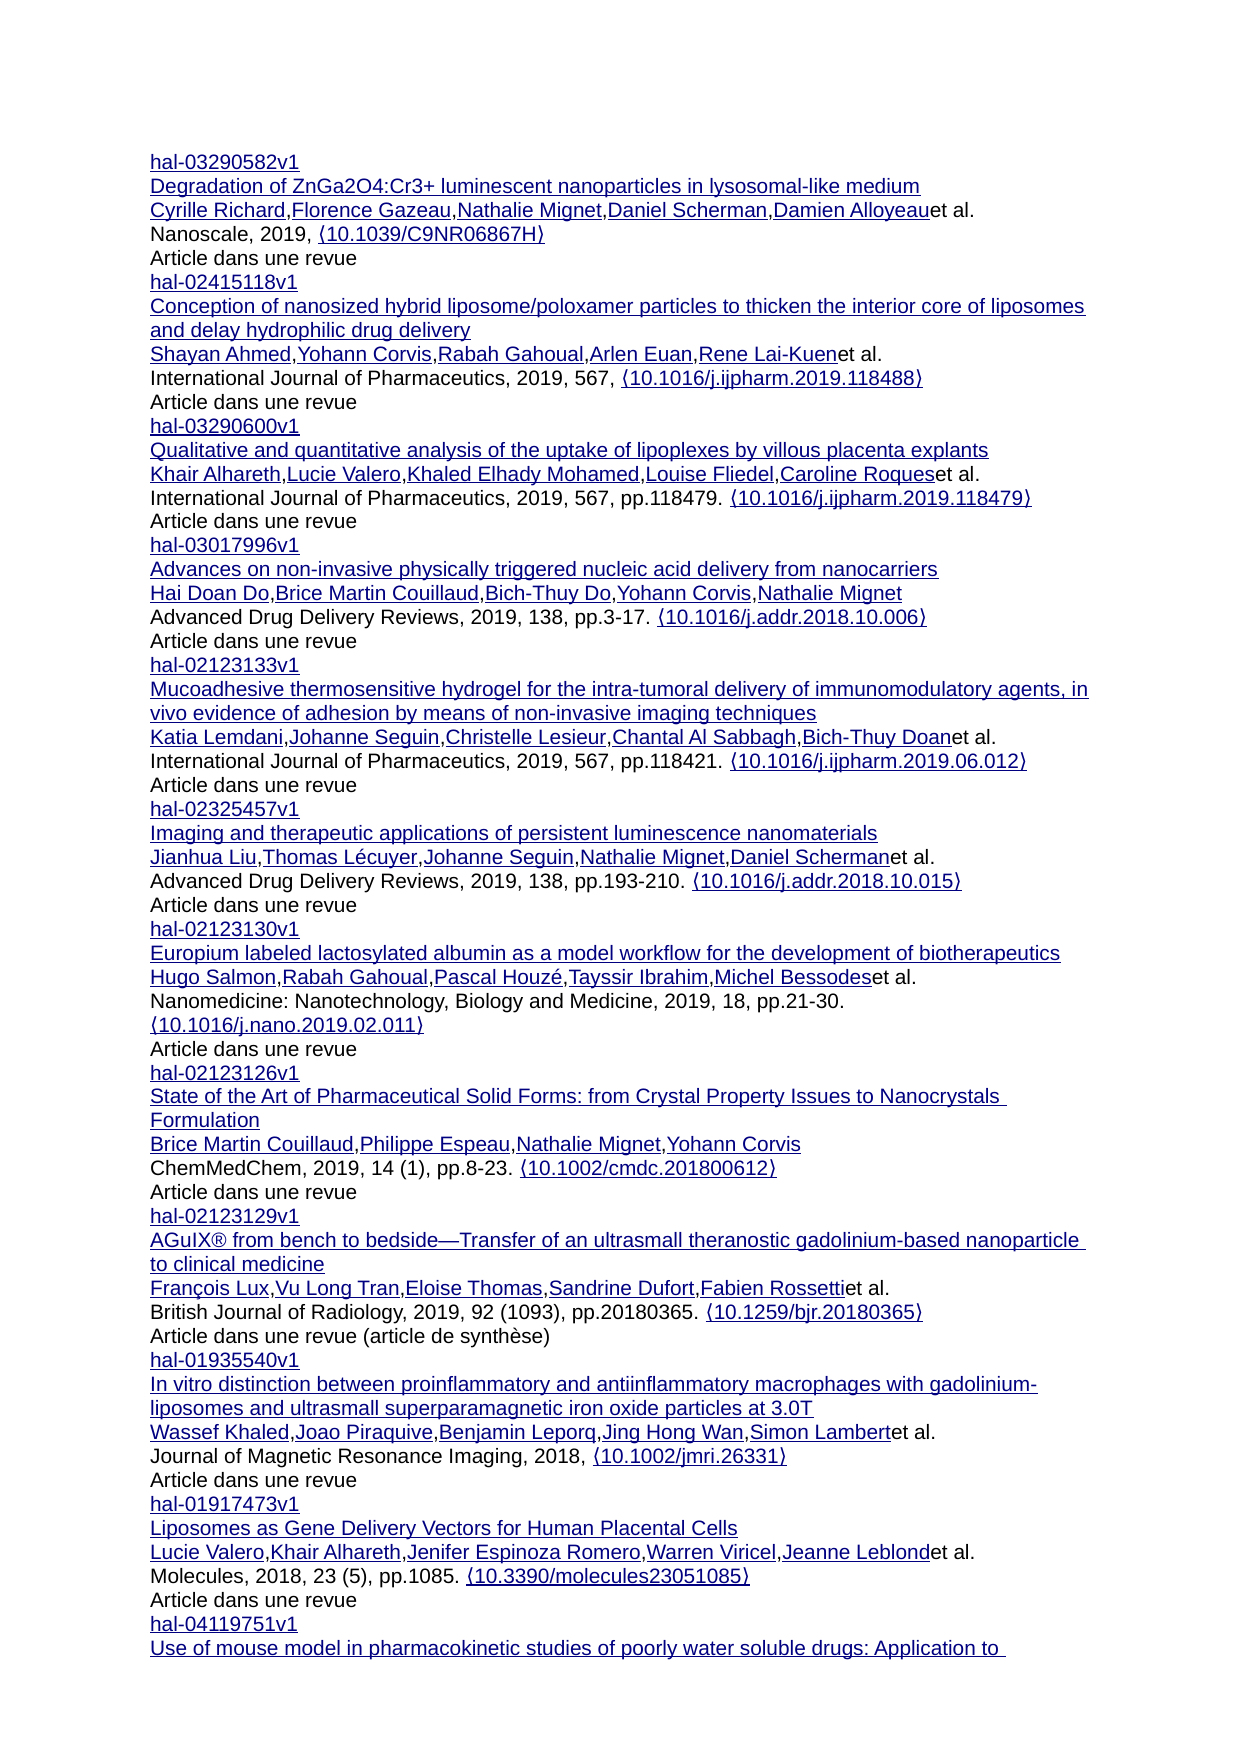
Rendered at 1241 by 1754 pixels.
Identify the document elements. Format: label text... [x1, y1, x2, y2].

table_cell Degradation of ZnGa2O4:Cr3+ luminescent nanoparticles in lysosomal-like medium Cyrille Richard,Florence Gazeau,Nathalie Mignet,Daniel Scherman,Damien Alloyeauet al. Nanoscale, 2019, ⟨10.1039/C9NR06867H⟩ Article dans une revue hal-02415118v1 [150, 174, 1090, 294]
table_cell hal-03290582v1 [150, 150, 1090, 174]
table_cell State of the Art of Pharmaceutical Solid Forms: from Crystal Property Issues to Nanocrystals Formulation Brice Martin Couillaud,Philippe Espeau,Nathalie Mignet,Yohann Corvis ChemMedChem, 2019, 14 (1), pp.8-23. ⟨10.1002/cmdc.201800612⟩ Article dans une revue hal-02123129v1 [150, 1084, 1090, 1228]
table_cell Advances on non-invasive physically triggered nucleic acid delivery from nanocarriers Hai Doan Do,Brice Martin Couillaud,Bich-Thuy Do,Yohann Corvis,Nathalie Mignet Advanced Drug Delivery Reviews, 2019, 138, pp.3-17. ⟨10.1016/j.addr.2018.10.006⟩ Article dans une revue hal-02123133v1 [150, 557, 1090, 677]
table_cell Qualitative and quantitative analysis of the uptake of lipoplexes by villous placenta explants Khair Alhareth,Lucie Valero,Khaled Elhady Mohamed,Louise Fliedel,Caroline Roqueset al. International Journal of Pharmaceutics, 2019, 567, pp.118479. ⟨10.1016/j.ijpharm.2019.118479⟩ Article dans une revue hal-03017996v1 [150, 438, 1090, 557]
table_cell In vitro distinction between proinflammatory and antiinflammatory macrophages with gadolinium-liposomes and ultrasmall superparamagnetic iron oxide particles at 3.0T Wassef Khaled,Joao Piraquive,Benjamin Leporq,Jing Hong Wan,Simon Lambertet al. Journal of Magnetic Resonance Imaging, 2018, ⟨10.1002/jmri.26331⟩ Article dans une revue hal-01917473v1 [150, 1372, 1090, 1516]
table_cell AGuIX® from bench to bedside—Transfer of an ultrasmall theranostic gadolinium-based nanoparticle to clinical medicine François Lux,Vu Long Tran,Eloise Thomas,Sandrine Dufort,Fabien Rossettiet al. British Journal of Radiology, 2019, 92 (1093), pp.20180365. ⟨10.1259/bjr.20180365⟩ Article dans une revue (article de synthèse) hal-01935540v1 [150, 1228, 1090, 1372]
table_cell Conception of nanosized hybrid liposome/poloxamer particles to thicken the interior core of liposomes and delay hydrophilic drug delivery Shayan Ahmed,Yohann Corvis,Rabah Gahoual,Arlen Euan,Rene Lai-Kuenet al. International Journal of Pharmaceutics, 2019, 567, ⟨10.1016/j.ijpharm.2019.118488⟩ Article dans une revue hal-03290600v1 [150, 294, 1090, 437]
table_cell Mucoadhesive thermosensitive hydrogel for the intra-tumoral delivery of immunomodulatory agents, in vivo evidence of adhesion by means of non-invasive imaging techniques Katia Lemdani,Johanne Seguin,Christelle Lesieur,Chantal Al Sabbagh,Bich-Thuy Doanet al. International Journal of Pharmaceutics, 2019, 567, pp.118421. ⟨10.1016/j.ijpharm.2019.06.012⟩ Article dans une revue hal-02325457v1 [150, 677, 1090, 821]
table_cell Europium labeled lactosylated albumin as a model workflow for the development of biotherapeutics Hugo Salmon,Rabah Gahoual,Pascal Houzé,Tayssir Ibrahim,Michel Bessodeset al. Nanomedicine: Nanotechnology, Biology and Medicine, 2019, 18, pp.21-30. ⟨10.1016/j.nano.2019.02.011⟩ Article dans une revue hal-02123126v1 [150, 941, 1090, 1084]
table_cell Liposomes as Gene Delivery Vectors for Human Placental Cells Lucie Valero,Khair Alhareth,Jenifer Espinoza Romero,Warren Viricel,Jeanne Leblondet al. Molecules, 2018, 23 (5), pp.1085. ⟨10.3390/molecules23051085⟩ Article dans une revue hal-04119751v1 [150, 1516, 1090, 1635]
table_cell Imaging and therapeutic applications of persistent luminescence nanomaterials Jianhua Liu,Thomas Lécuyer,Johanne Seguin,Nathalie Mignet,Daniel Schermanet al. Advanced Drug Delivery Reviews, 2019, 138, pp.193-210. ⟨10.1016/j.addr.2018.10.015⟩ Article dans une revue hal-02123130v1 [150, 821, 1090, 941]
table_cell Use of mouse model in pharmacokinetic studies of poorly water soluble drugs: Application to [150, 1635, 1090, 1659]
